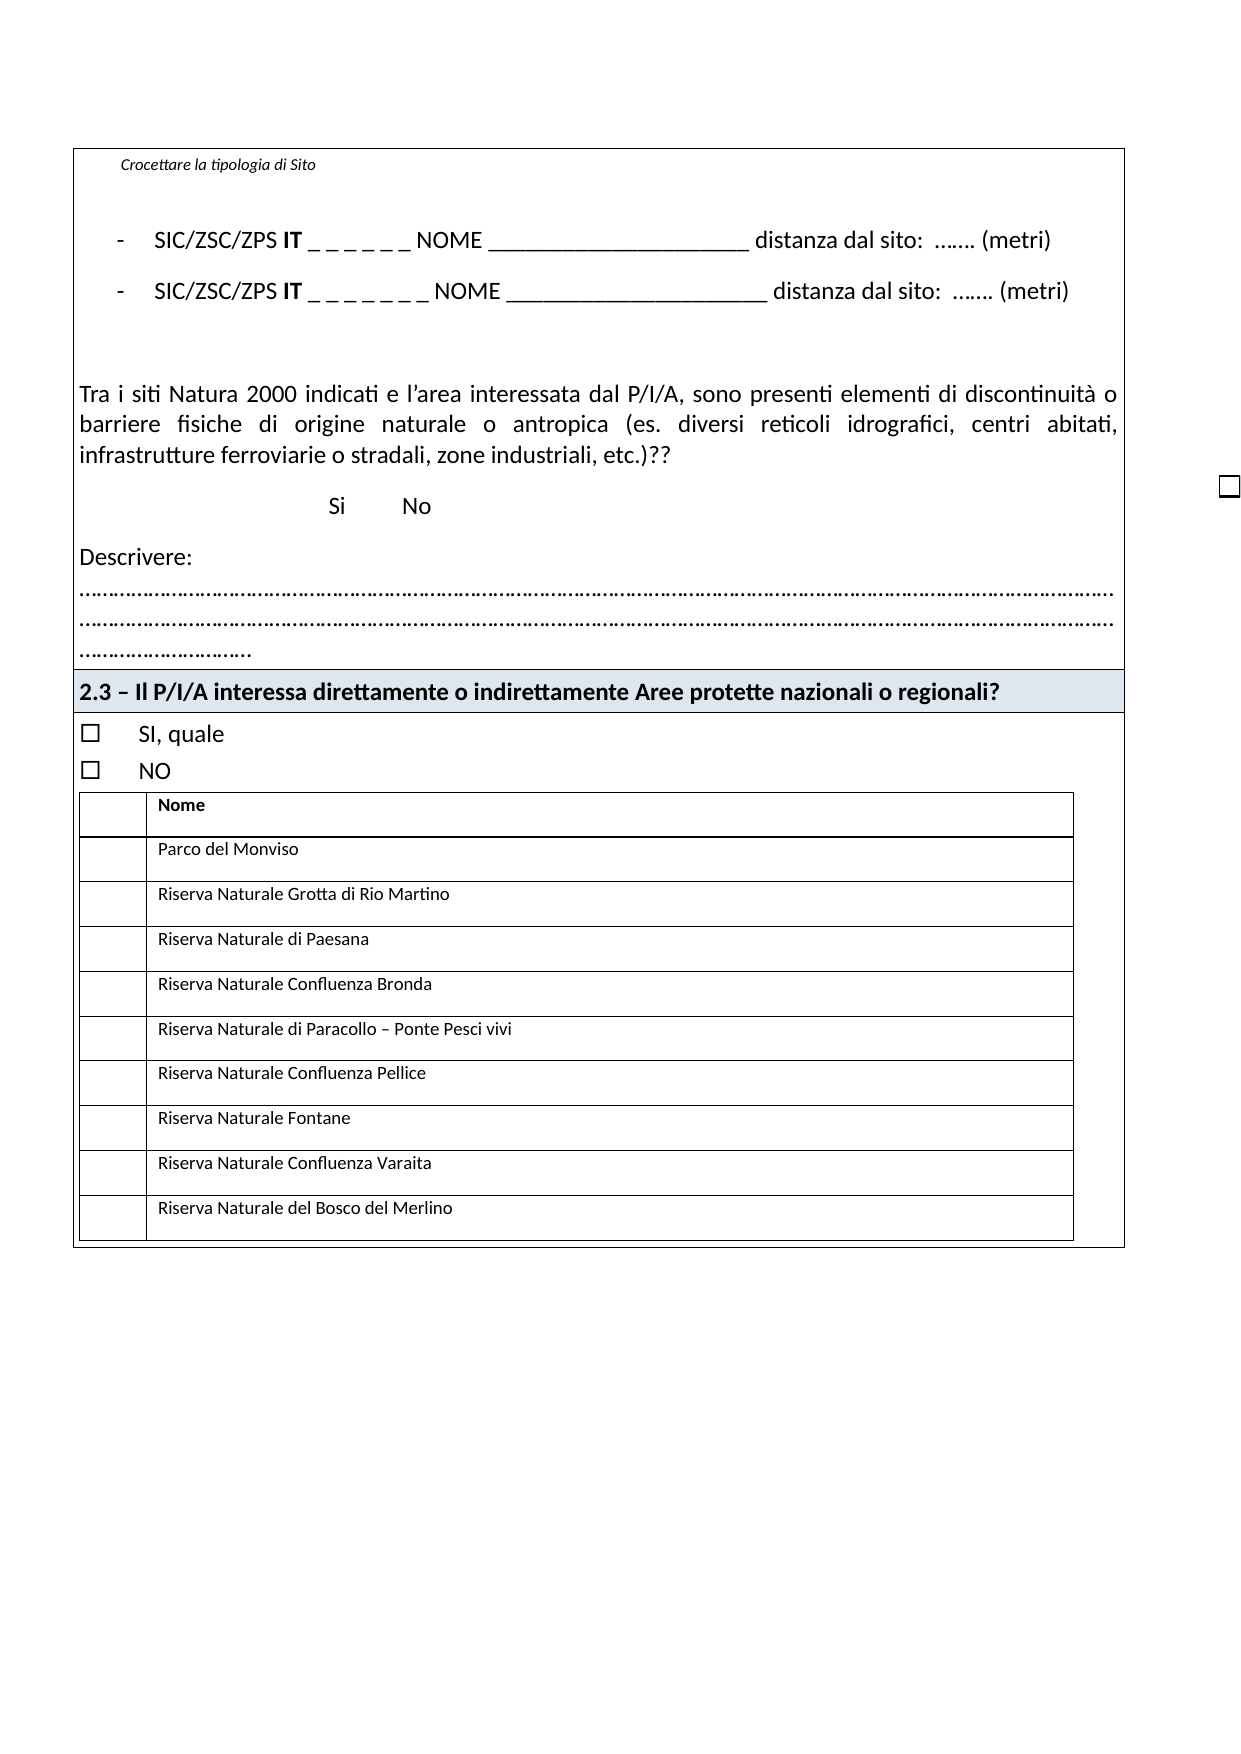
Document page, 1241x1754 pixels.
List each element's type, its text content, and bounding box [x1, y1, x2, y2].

table_cell Riserva Naturale Confluenza Pellice [147, 1061, 1073, 1105]
table_cell [80, 972, 146, 1016]
table_cell Parco del Monviso [147, 838, 1073, 881]
table_cell Riserva Naturale di Paracollo – Ponte Pesci vivi [147, 1017, 1073, 1060]
table_cell Crocettare la tipologia di Sito SIC/ZSC/ZPS IT _ _ _ _ _ _ NOME _____________________ distanza dal sito: ……. (metri) SIC/ZSC/ZPS IT _ _ _ _ _ _ _ NOME _____________________ distanza dal sito: ……. (metri) Tra i siti Natura 2000 indicati e l’area interessata dal P/I/A, sono presenti elementi di discontinuità o barriere fisiche di origine naturale o antropica (es. diversi reticoli idrografici, centri abitati, infrastrutture ferroviarie o stradali, zone industriali, etc.)?? Si No Descrivere: ………………………………………………………………………………………………………………………………………………………………………………………………………………………………………………………………………………………………………………………………………………………… [74, 149, 1124, 669]
table_cell [80, 1106, 146, 1150]
table_cell [80, 927, 146, 971]
table_header Nome [147, 793, 1073, 836]
table_cell [80, 1196, 146, 1239]
table_cell [80, 838, 146, 881]
table_header [80, 793, 146, 836]
table_cell [80, 1151, 146, 1195]
table_cell Riserva Naturale Confluenza Varaita [147, 1151, 1073, 1195]
table_cell SI, quale NO [74, 713, 1124, 1246]
table_cell Riserva Naturale Confluenza Bronda [147, 972, 1073, 1016]
table_cell [80, 1017, 146, 1060]
table_cell Riserva Naturale Fontane [147, 1106, 1073, 1150]
table_cell Riserva Naturale del Bosco del Merlino [147, 1196, 1073, 1239]
table_cell [80, 1061, 146, 1105]
table_cell [80, 882, 146, 926]
table_cell 2.3 – Il P/I/A interessa direttamente o indirettamente Aree protette nazionali o regionali? [74, 670, 1124, 712]
table_cell Riserva Naturale Grotta di Rio Martino [147, 882, 1073, 926]
table_cell Riserva Naturale di Paesana [147, 927, 1073, 971]
